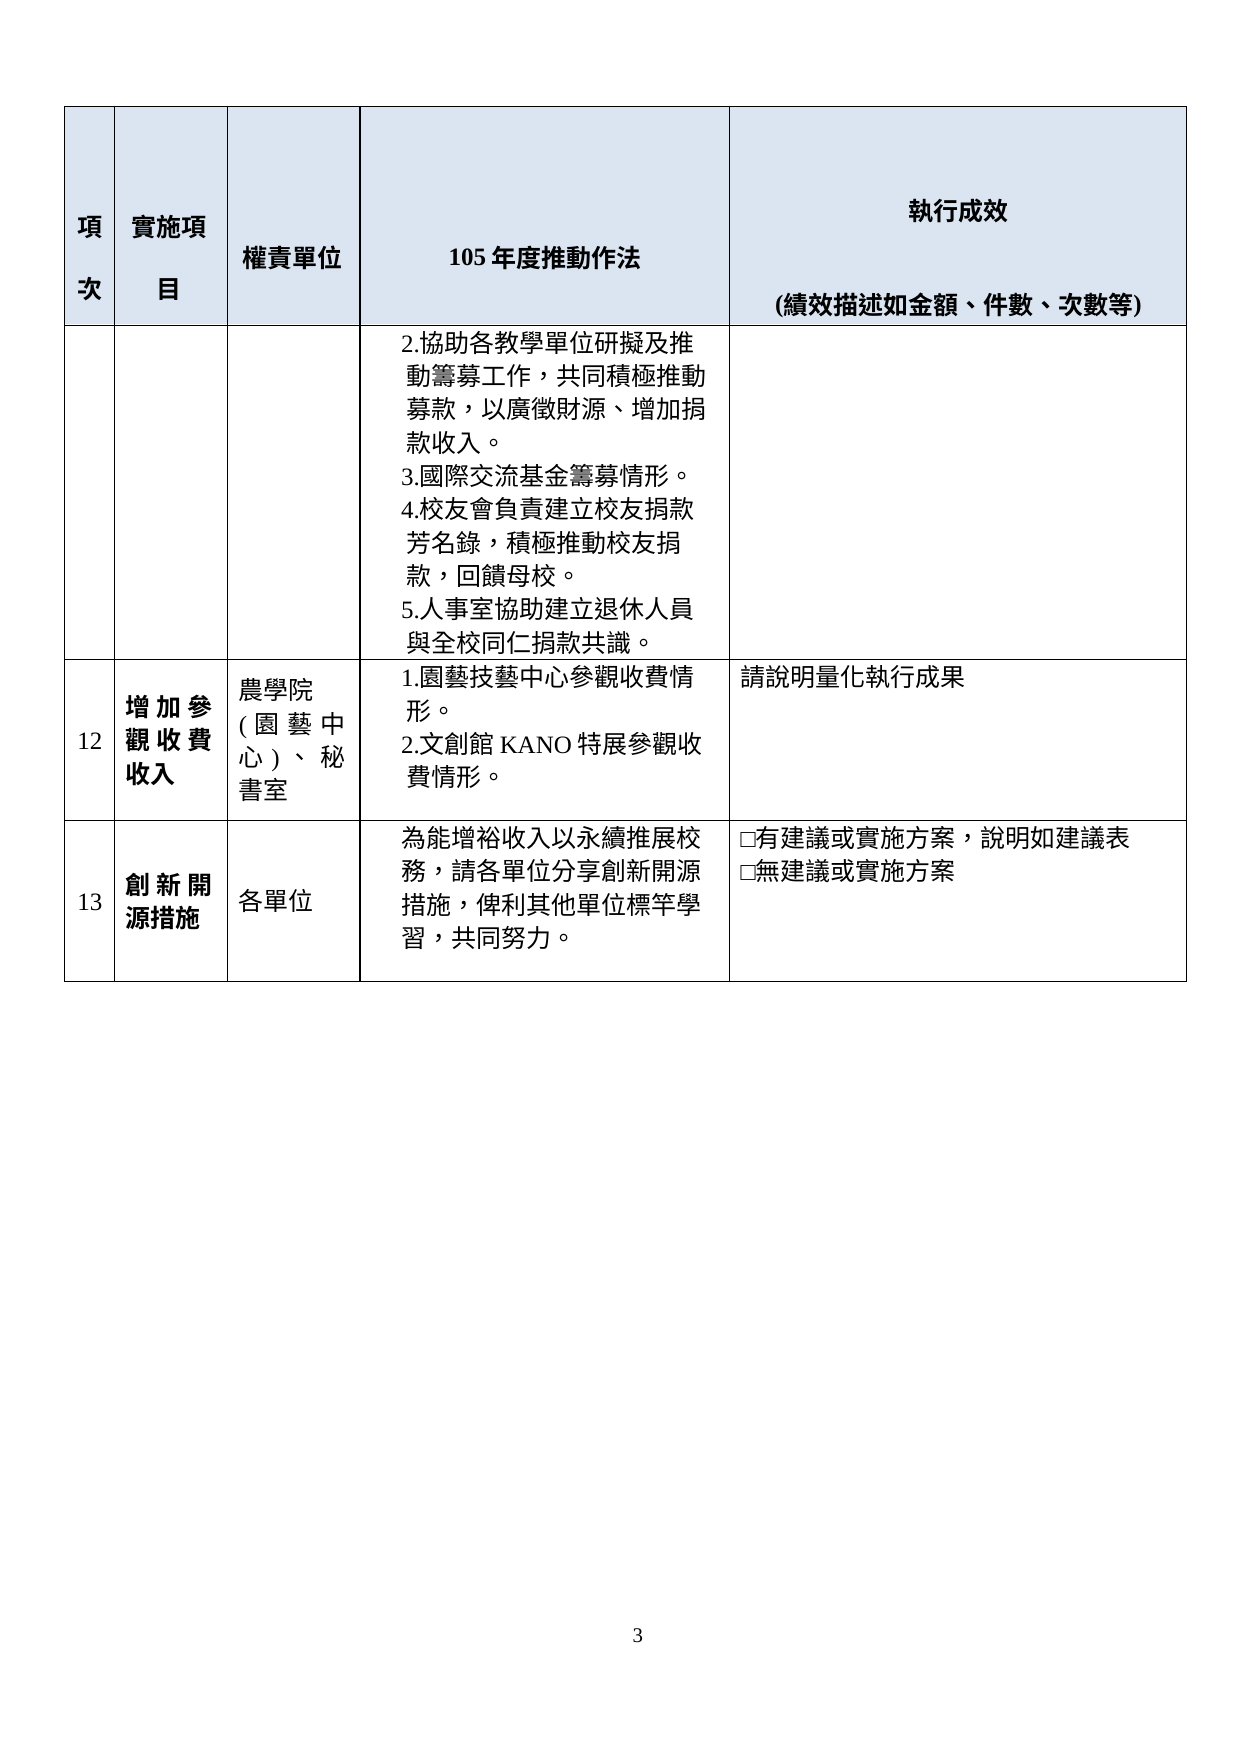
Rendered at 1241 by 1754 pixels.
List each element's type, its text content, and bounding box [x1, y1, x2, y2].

table_cell [65, 326, 114, 659]
table_cell 創新開源措施 [115, 821, 227, 981]
table_cell [730, 326, 1186, 659]
table_header 105年度推動作法 [361, 107, 729, 324]
table_cell 研發處負責研擬強化募款宣傳工作，積極對外募款措施。 協助各教學單位研擬及推動籌募工作，共同積極推動募款，以廣徵財源、增加捐款收入。 國際交流基金籌募情形。 校友會負責建立校友捐款芳名錄，積極推動校友捐款，回饋母校。 人事室協助建立退休人員與全校同仁捐款共識。 [361, 326, 729, 659]
table_header 權責單位 [228, 107, 359, 324]
table_cell □有建議或實施方案，說明如建議表 □無建議或實施方案 [730, 821, 1186, 981]
table_header 執行成效 (績效描述如金額、件數、次數等) [730, 107, 1186, 324]
table_cell 增加參觀收費收入 [115, 660, 227, 820]
table_cell [115, 326, 227, 659]
table_header 實施項目 [115, 107, 227, 324]
table_cell 園藝技藝中心參觀收費情形。 文創館KANO特展參觀收費情形。 [361, 660, 729, 820]
table_cell 各單位 [228, 821, 359, 981]
table_cell 12 [65, 660, 114, 820]
table_cell [228, 326, 359, 659]
table_cell 農學院 (園藝中心)、秘書室 [228, 660, 359, 820]
table_header 項次 [65, 107, 114, 324]
table_cell 13 [65, 821, 114, 981]
table_cell 為能增裕收入以永續推展校務，請各單位分享創新開源措施，俾利其他單位標竿學習，共同努力。 [361, 821, 729, 981]
table_cell 請說明量化執行成果 [730, 660, 1186, 820]
